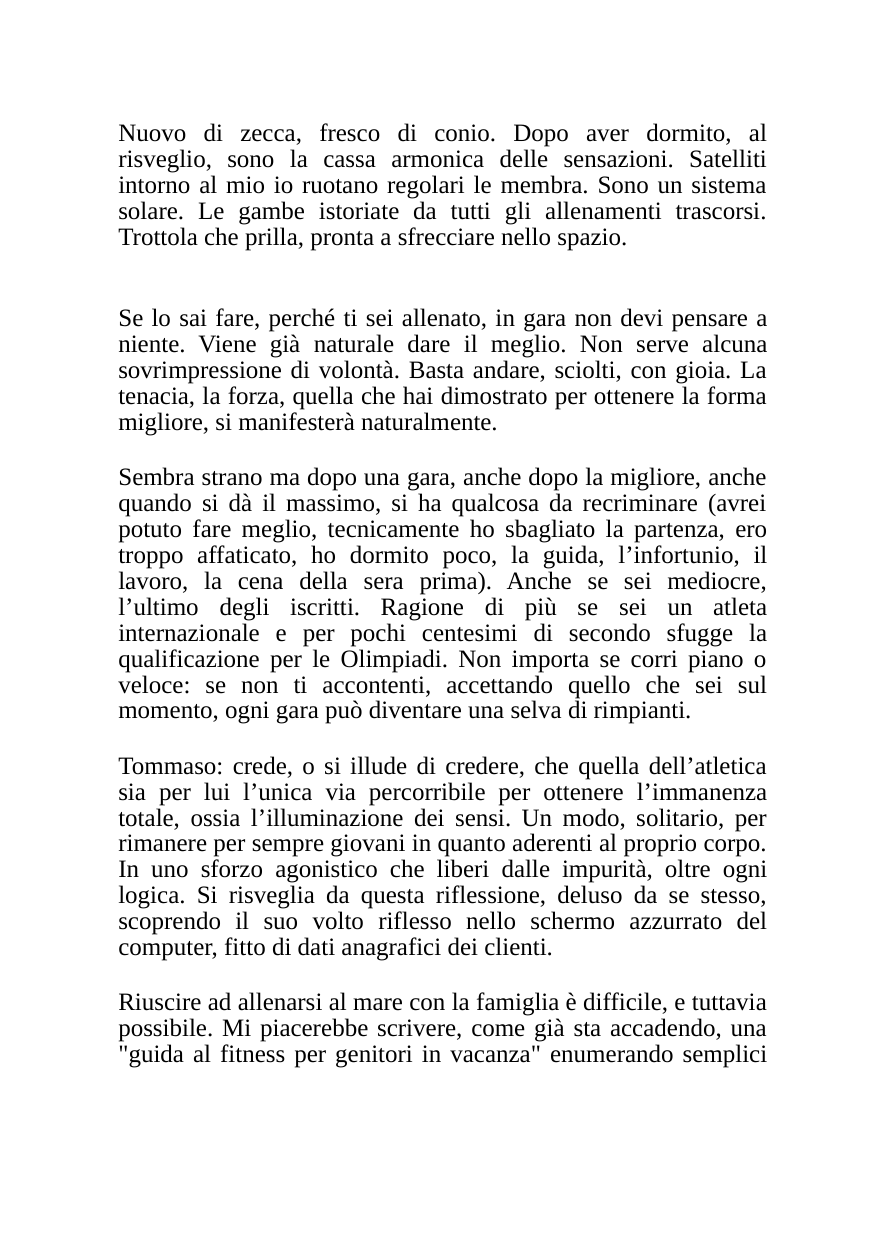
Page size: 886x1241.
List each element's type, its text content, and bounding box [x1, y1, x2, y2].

text Tommaso: crede, o si illude di credere, che quella dell’atletica sia per lui l’unica via percorribile per ottenere l’immanenza totale, ossia l’illuminazione dei sensi. Un modo, solitario, per rimanere per sempre giovani in quanto aderenti al proprio corpo. In uno sforzo agonistico che liberi dalle impurità, oltre ogni logica. Si risveglia da questa riflessione, deluso da se stesso, scoprendo il suo volto riflesso nello schermo azzurrato del computer, fitto di dati anagrafici dei clienti. [118, 751, 768, 961]
text Se lo sai fare, perché ti sei allenato, in gara non devi pensare a niente. Viene già naturale dare il meglio. Non serve alcuna sovrimpressione di volontà. Basta andare, sciolti, con gioia. La tenacia, la forza, quella che hai dimostrato per ottenere la forma migliore, si manifesterà naturalmente. [118, 303, 768, 436]
text Sembra strano ma dopo una gara, anche dopo la migliore, anche quando si dà il massimo, si ha qualcosa da recriminare (avrei potuto fare meglio, tecnicamente ho sbagliato la partenza, ero troppo affaticato, ho dormito poco, la guida, l’infortunio, il lavoro, la cena della sera prima). Anche se sei mediocre, l’ultimo degli iscritti. Ragione di più se sei un atleta internazionale e per pochi centesimi di secondo sfugge la qualificazione per le Olimpiadi. Non importa se corri piano o veloce: se non ti accontenti, accettando quello che sei sul momento, ogni gara può diventare una selva di rimpianti. [118, 462, 768, 724]
text Nuovo di zecca, fresco di conio. Dopo aver dormito, al risveglio, sono la cassa armonica delle sensazioni. Satelliti intorno al mio io ruotano regolari le membra. Sono un sistema solare. Le gambe istoriate da tutti gli allenamenti trascorsi. Trottola che prilla, pronta a sfrecciare nello spazio. [118, 118, 768, 251]
text Riuscire ad allenarsi al mare con la famiglia è difficile, e tuttavia possibile. Mi piacerebbe scrivere, come già sta accadendo, una "guida al fitness per genitori in vacanza" enumerando semplici [118, 987, 768, 1068]
